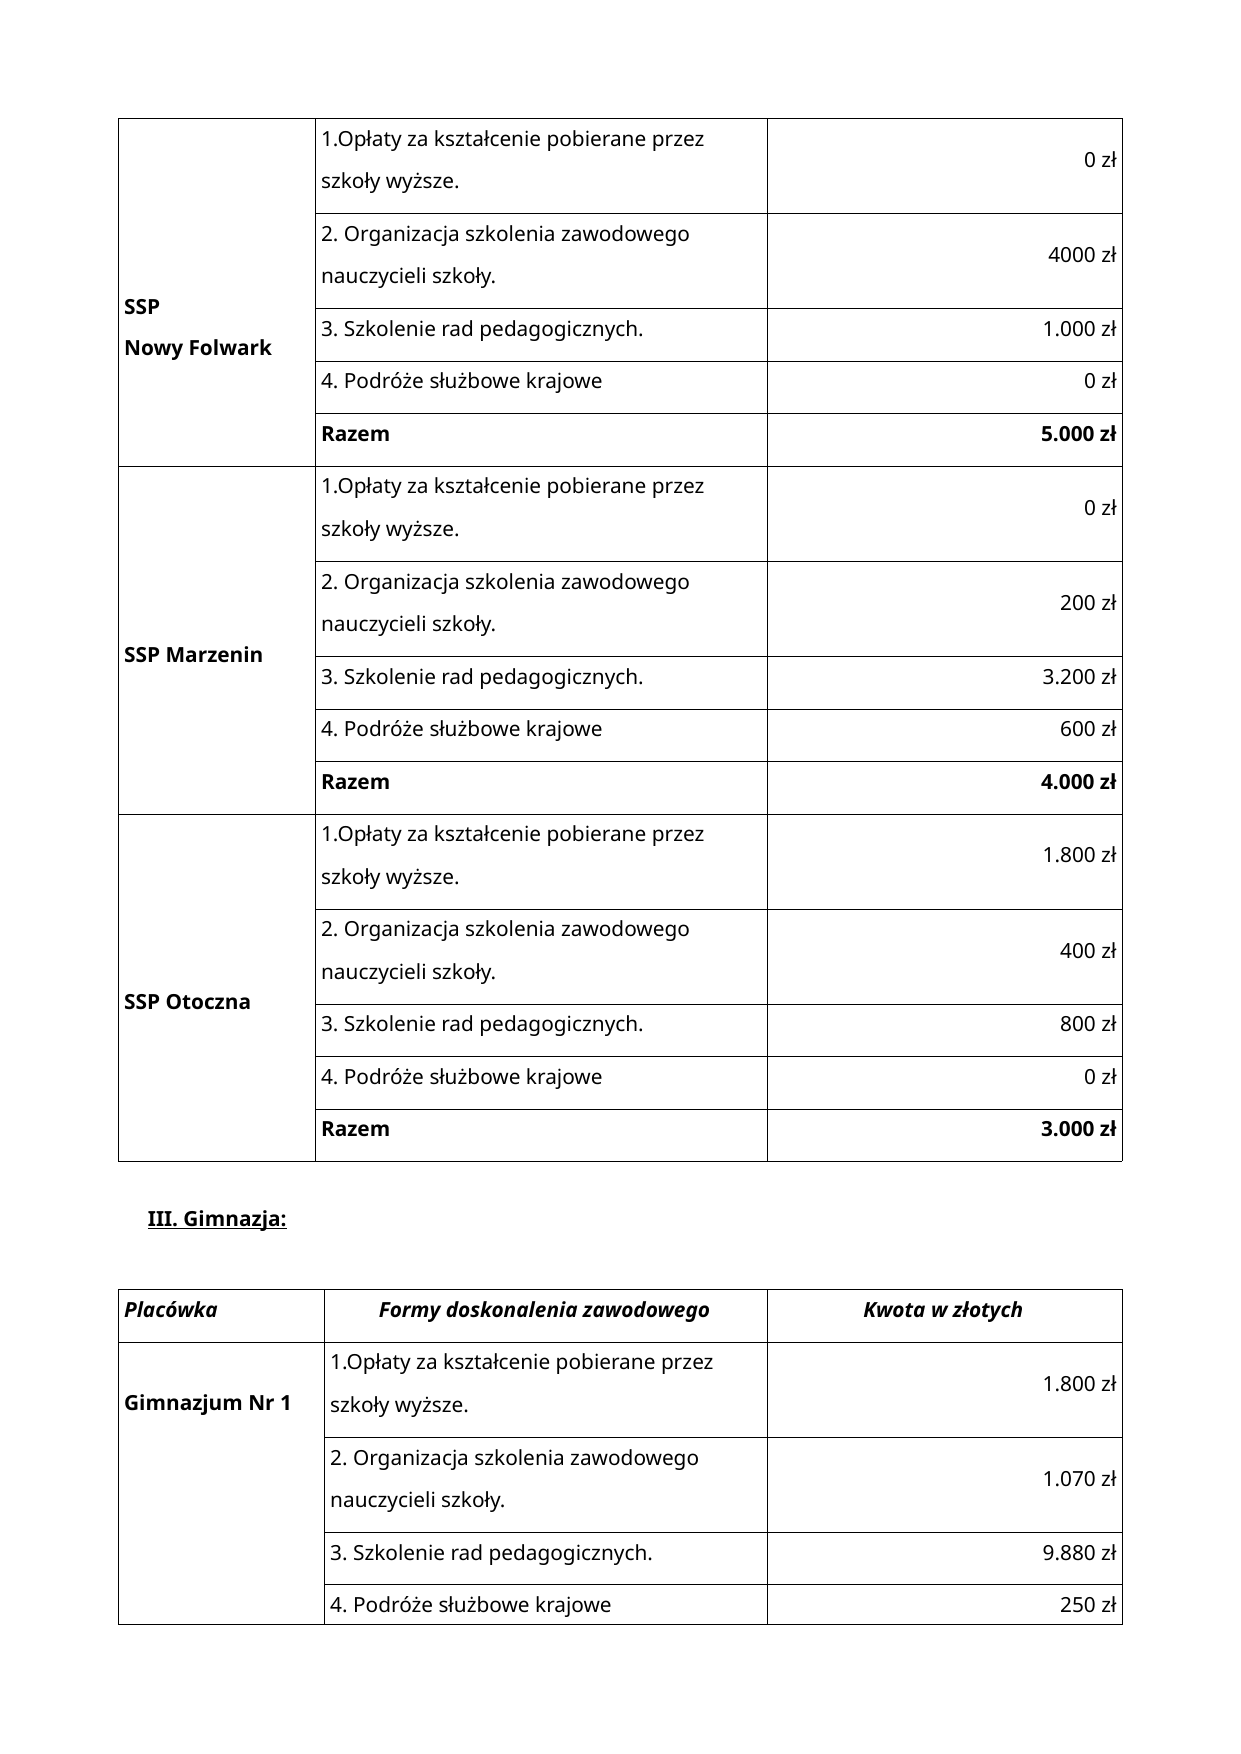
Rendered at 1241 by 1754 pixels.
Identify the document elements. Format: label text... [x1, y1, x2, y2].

table_cell 5.000 zł [768, 414, 1122, 466]
table_cell Razem [316, 414, 767, 466]
table_cell 3.200 zł [768, 657, 1122, 708]
table_cell 1.800 zł [768, 1343, 1122, 1437]
table_cell 3. Szkolenie rad pedagogicznych. [316, 1005, 767, 1056]
list III. Gimnazja: [118, 1204, 1122, 1232]
table_cell 2. Organizacja szkolenia zawodowego nauczycieli szkoły. [316, 910, 767, 1004]
table_cell 4. Podróże służbowe krajowe [325, 1585, 767, 1624]
table_cell 3. Szkolenie rad pedagogicznych. [316, 309, 767, 361]
table_cell 1.800 zł [768, 815, 1122, 909]
table_cell 3. Szkolenie rad pedagogicznych. [325, 1533, 767, 1584]
table_cell Razem [316, 1110, 767, 1161]
table_cell 0 zł [768, 467, 1122, 561]
table_cell 1.070 zł [768, 1438, 1122, 1532]
table_cell Razem [316, 762, 767, 813]
table_cell SSP Nowy Folwark [119, 119, 315, 466]
table_cell 4. Podróże służbowe krajowe [316, 710, 767, 761]
table_cell 400 zł [768, 910, 1122, 1004]
table_cell 1.Opłaty za kształcenie pobierane przez szkoły wyższe. [316, 119, 767, 213]
table_header Formy doskonalenia zawodowego [325, 1290, 767, 1342]
table_cell 2. Organizacja szkolenia zawodowego nauczycieli szkoły. [325, 1438, 767, 1532]
table_cell 3. Szkolenie rad pedagogicznych. [316, 657, 767, 708]
table_cell 1.Opłaty za kształcenie pobierane przez szkoły wyższe. [316, 815, 767, 909]
table_cell 0 zł [768, 362, 1122, 413]
table_cell 4. Podróże służbowe krajowe [316, 1057, 767, 1109]
table_header Kwota w złotych [768, 1290, 1122, 1342]
table_cell SSP Otoczna [119, 815, 315, 1161]
table_cell 1.Opłaty za kształcenie pobierane przez szkoły wyższe. [316, 467, 767, 561]
table_cell 200 zł [768, 562, 1122, 656]
table_cell SSP Marzenin [119, 467, 315, 813]
table_cell 4000 zł [768, 214, 1122, 308]
table_cell 2. Organizacja szkolenia zawodowego nauczycieli szkoły. [316, 214, 767, 308]
table_cell 4. Podróże służbowe krajowe [316, 362, 767, 413]
table_header Placówka [119, 1290, 324, 1342]
table_cell 250 zł [768, 1585, 1122, 1624]
table_cell 3.000 zł [768, 1110, 1122, 1161]
table_cell Gimnazjum Nr 1 [119, 1343, 324, 1624]
table_cell 0 zł [768, 119, 1122, 213]
table_cell 1.Opłaty za kształcenie pobierane przez szkoły wyższe. [325, 1343, 767, 1437]
table_cell 0 zł [768, 1057, 1122, 1109]
table_cell 4.000 zł [768, 762, 1122, 813]
table_cell 600 zł [768, 710, 1122, 761]
table_cell 1.000 zł [768, 309, 1122, 361]
table_cell 2. Organizacja szkolenia zawodowego nauczycieli szkoły. [316, 562, 767, 656]
table_cell 9.880 zł [768, 1533, 1122, 1584]
table_cell 800 zł [768, 1005, 1122, 1056]
